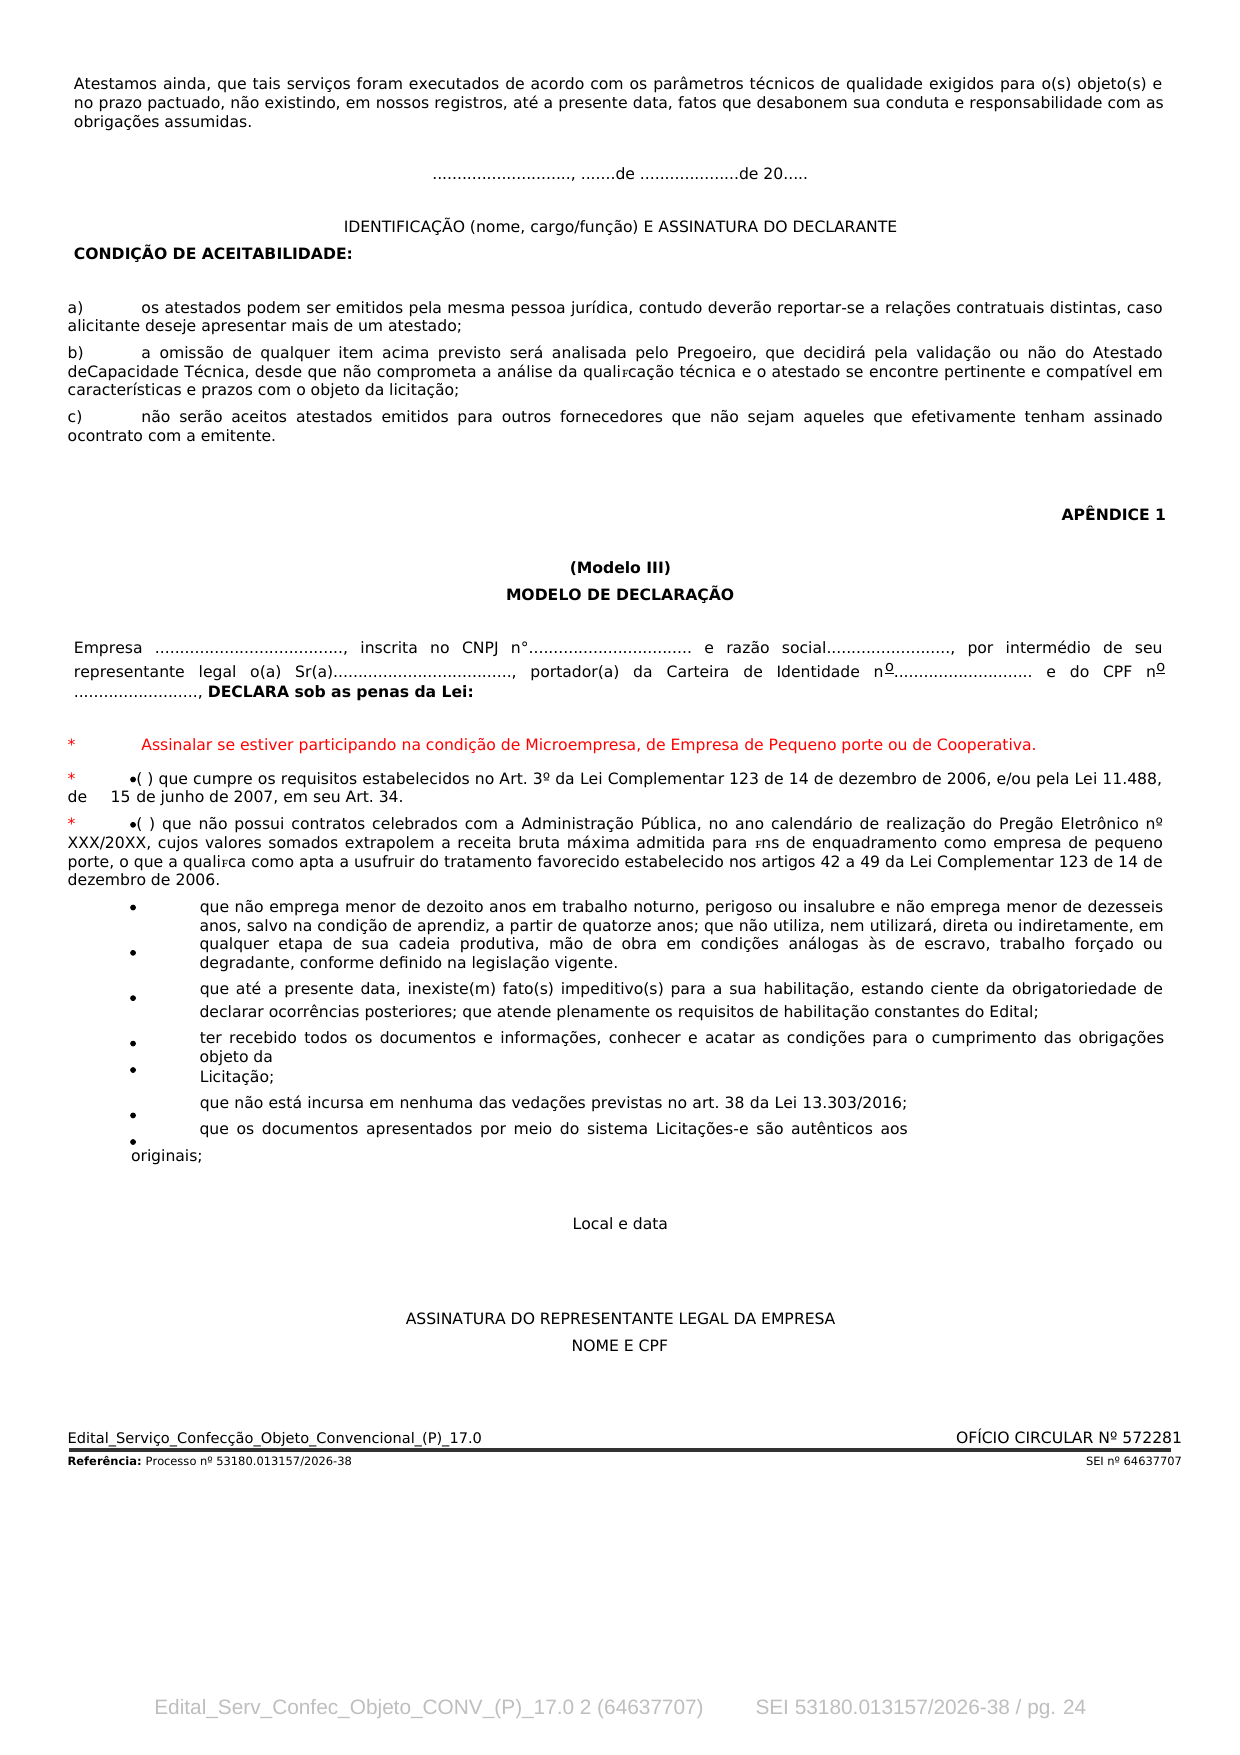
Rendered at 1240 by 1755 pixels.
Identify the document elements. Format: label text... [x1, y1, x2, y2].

text IDENTIFICAÇÃO (nome, cargo/função) E ASSINATURA DO DECLARANTE [67, 218, 1174, 237]
text Empresa ......................................, inscrita no CNPJ n°................................. e razão social........................., por intermédio de seu representante legal o(a) Sr(a)...................................., portador(a) da Carteira de Identidade no............................ e do CPF no ........................., DECLARA sob as penas da Lei: [74, 639, 1165, 701]
text que não está incursa em nenhuma das vedações previstas no art. 38 da Lei 13.303/2016; que os documentos apresentados por meio do sistema Licitações-e são autênticos aos originais; [131, 1094, 909, 1165]
text MODELO DE DECLARAÇÃO [68, 586, 1171, 604]
text ............................, .......de ....................de 20..... [67, 165, 1173, 183]
text Edital_Serviço_Confecção_Objeto_Convencional_(P)_17.0 OFÍCIO CIRCULAR Nº 572281 [67, 1429, 1182, 1447]
text CONDIÇÃO DE ACEITABILIDADE: [74, 245, 1182, 263]
text Licitação; [131, 1067, 1165, 1086]
list ( ) que não possui contratos celebrados com a Administração Pública, no ano calendário de realização do Pregão Eletrônico nº XXX/20XX, cujos valores somados extrapolem a receita bruta máxima admitida para ns de enquadramento como empresa de pequeno porte, o que a qualica como apta a usufruir do tratamento favorecido estabelecido nos artigos 42 a 49 da Lei Complementar 123 de 14 de dezembro de 2006. [67, 815, 1165, 889]
text ter recebido todos os documentos e informações, conhecer e acatar as condições para o cumprimento das obrigações objeto da [131, 1029, 1165, 1066]
list não serão aceitos atestados emitidos para outros fornecedores que não sejam aqueles que efetivamente tenham assinado ocontrato com a emitente. [67, 408, 1165, 445]
text Local e data [67, 1215, 1173, 1233]
text APÊNDICE 1 [67, 506, 1166, 524]
text que até a presente data, inexiste(m) fato(s) impeditivo(s) para a sua habilitação, estando ciente da obrigatoriedade de declarar ocorrências posteriores; que atende plenamente os requisitos de habilitação constantes do Edital; [131, 980, 1165, 1021]
list a omissão de qualquer item acima previsto será analisada pelo Pregoeiro, que decidirá pela validação ou não do Atestado deCapacidade Técnica, desde que não comprometa a análise da qualicação técnica e o atestado se encontre pertinente e compatível em características e prazos com o objeto da licitação; [67, 344, 1165, 399]
list os atestados podem ser emitidos pela mesma pessoa jurídica, contudo deverão reportar-se a relações contratuais distintas, caso alicitante deseje apresentar mais de um atestado; [67, 298, 1165, 336]
text (Modelo III) [68, 559, 1172, 578]
text Atestamos ainda, que tais serviços foram executados de acordo com os parâmetros técnicos de qualidade exigidos para o(s) objeto(s) e no prazo pactuado, não existindo, em nossos registros, até a presente data, fatos que desabonem sua conduta e responsabilidade com as obrigações assumidas. [74, 75, 1165, 131]
text NOME E CPF [67, 1337, 1172, 1355]
text Referência: Processo nº 53180.013157/2026-38 SEI nº 64637707 [67, 1455, 1182, 1468]
text ASSINATURA DO REPRESENTANTE LEGAL DA EMPRESA [67, 1310, 1174, 1328]
text que não emprega menor de dezoito anos em trabalho noturno, perigoso ou insalubre e não emprega menor de dezesseis anos, salvo na condição de aprendiz, a partir de quatorze anos; que não utiliza, nem utilizará, direta ou indiretamente, em qualquer etapa de sua cadeia produtiva, mão de obra em condições análogas às de escravo, trabalho forçado ou degradante, conforme definido na legislação vigente. [131, 898, 1165, 972]
list Assinalar se estiver participando na condição de Microempresa, de Empresa de Pequeno porte ou de Cooperativa. [67, 735, 1165, 754]
list ( ) que cumpre os requisitos estabelecidos no Art. 3º da Lei Complementar 123 de 14 de dezembro de 2006, e/ou pela Lei 11.488, de 15 de junho de 2007, em seu Art. 34. [67, 770, 1165, 807]
